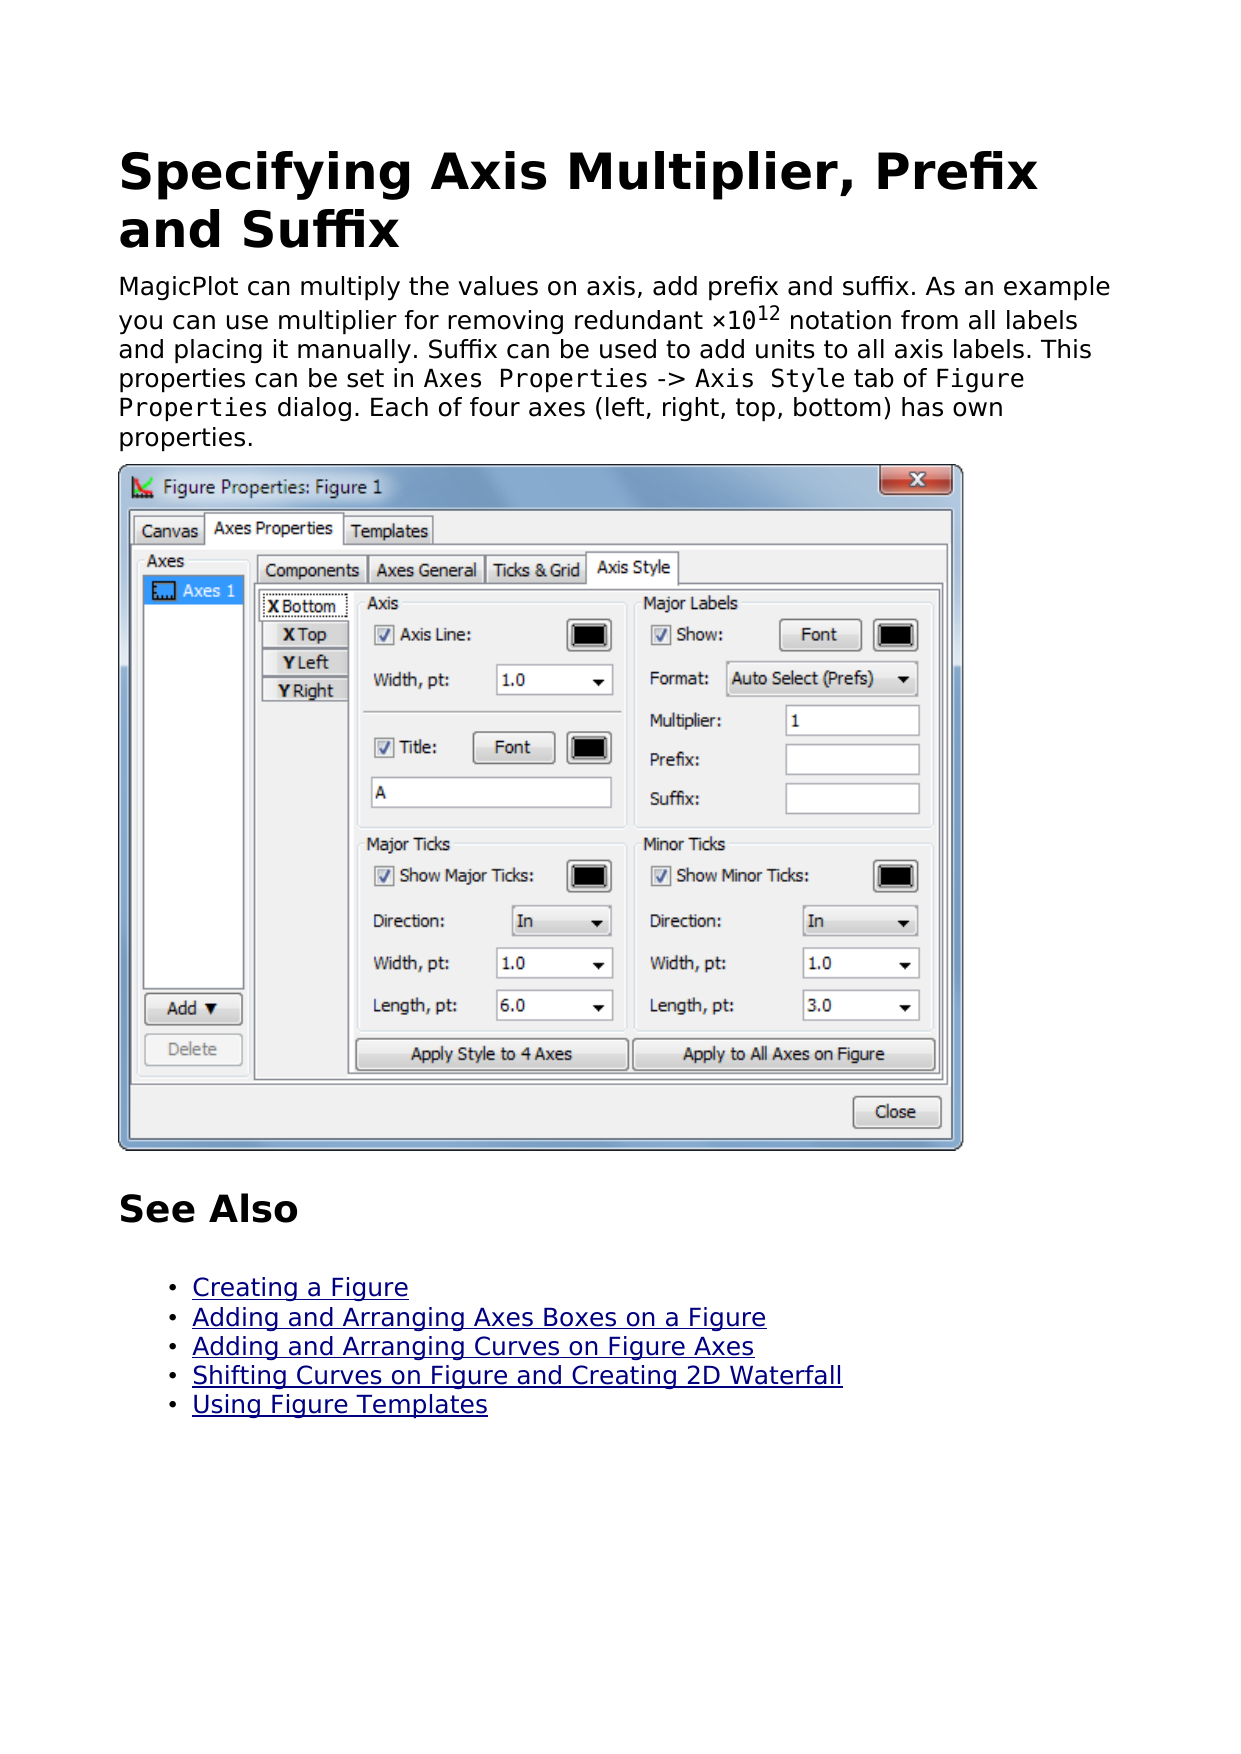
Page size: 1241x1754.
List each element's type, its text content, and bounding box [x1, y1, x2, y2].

list Creating a Figure [177, 1273, 1122, 1303]
list Adding and Arranging Axes Boxes on a Figure [177, 1303, 1122, 1332]
subtitle Specifying Axis Multiplier, Prefix and Suffix [118, 143, 1122, 259]
picture [118, 464, 964, 1151]
subtitle See Also [118, 1188, 1122, 1232]
list Shifting Curves on Figure and Creating 2D Waterfall [177, 1361, 1122, 1390]
list Using Figure Templates [177, 1390, 1122, 1419]
text MagicPlot can multiply the values on axis, add prefix and suffix. As an example you can use multiplier for removing redundant ×1012 notation from all labels and placing it manually. Suffix can be used to add units to all axis labels. This properties can be set in Axes Properties -> Axis Style tab of Figure Properties dialog. Each of four axes (left, right, top, bottom) has own properties. [118, 272, 1122, 452]
list Adding and Arranging Curves on Figure Axes [177, 1332, 1122, 1361]
